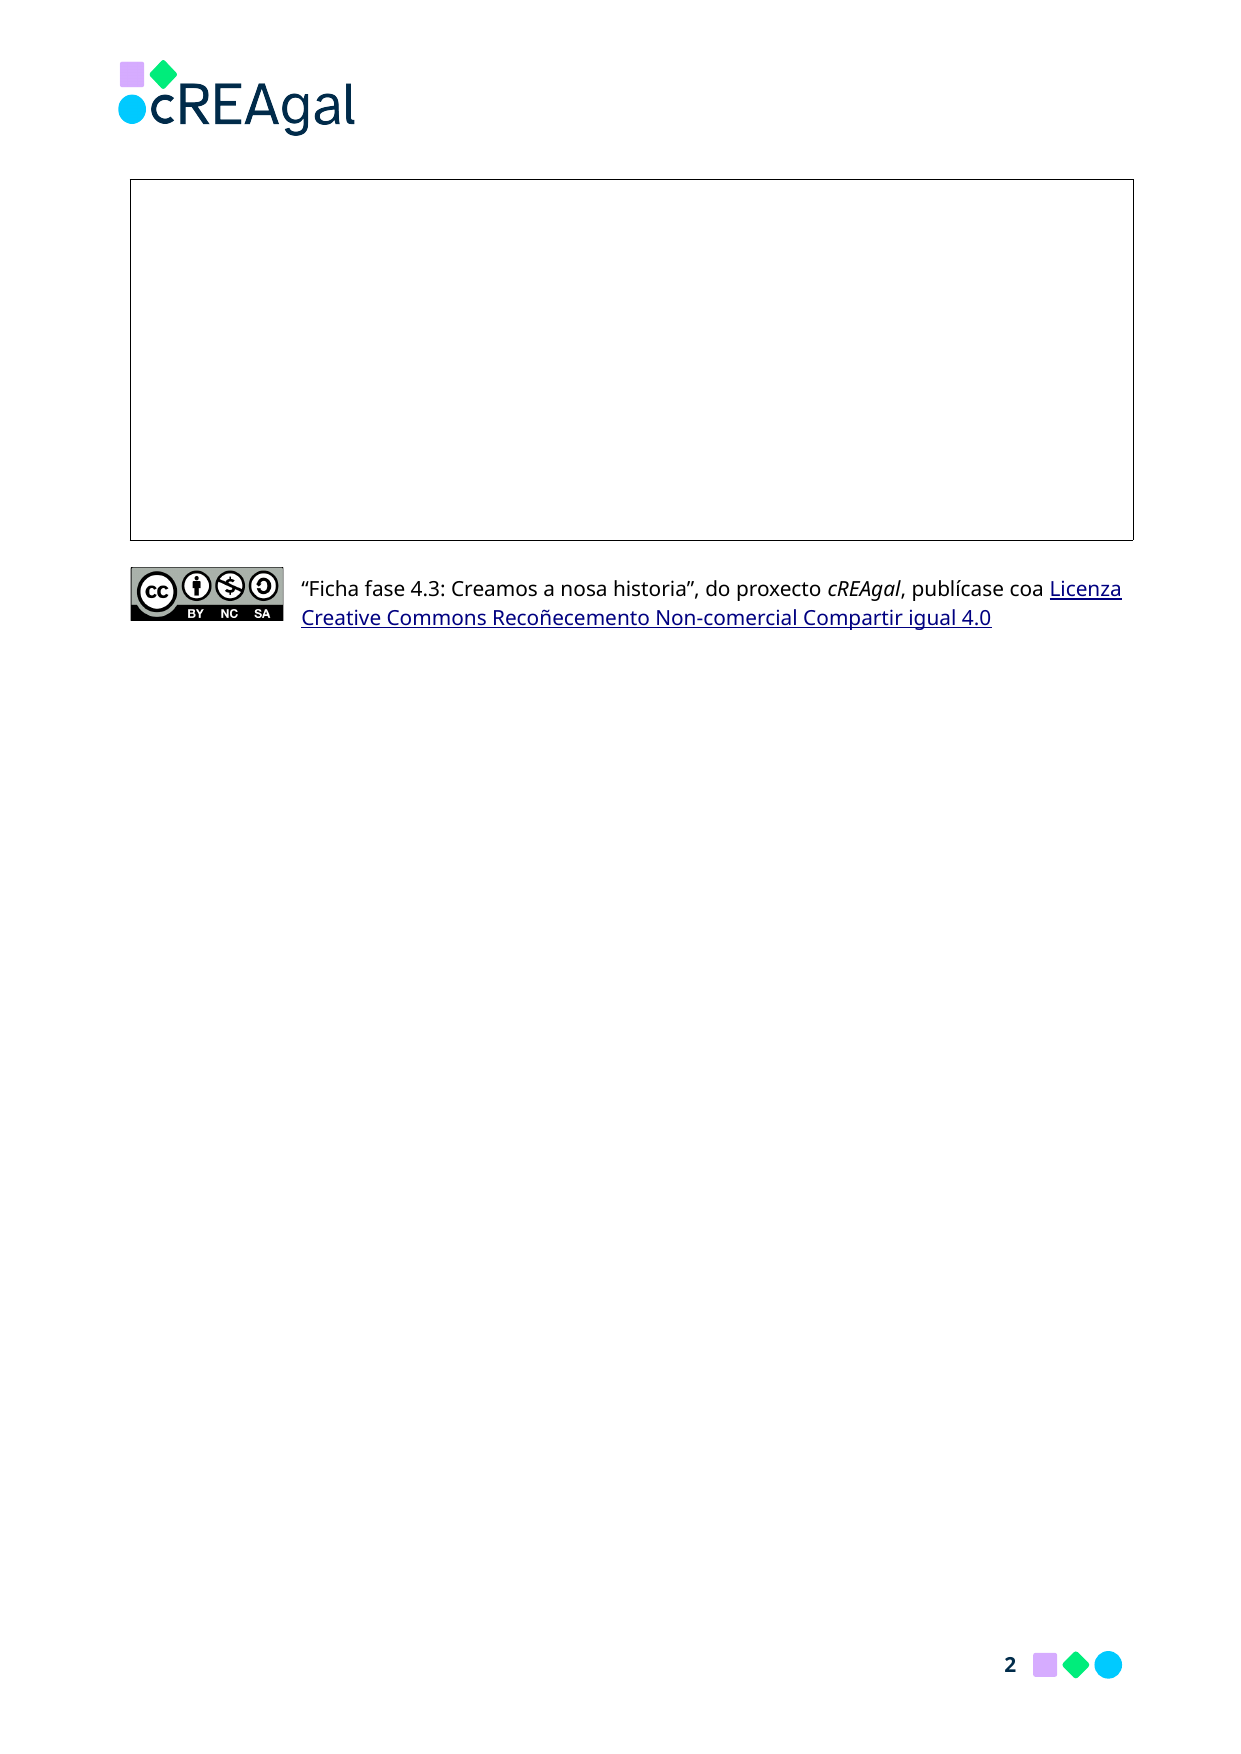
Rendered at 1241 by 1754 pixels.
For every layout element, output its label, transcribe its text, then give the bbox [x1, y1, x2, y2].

text “Ficha fase 4.3: Creamos a nosa historia”, do proxecto cREAgal, publícase coa Licenza Creative Commons Recoñecemento Non-comercial Compartir igual 4.0 [118, 574, 1122, 631]
picture [118, 60, 355, 136]
picture [130, 567, 284, 621]
table_cell [131, 180, 1133, 540]
